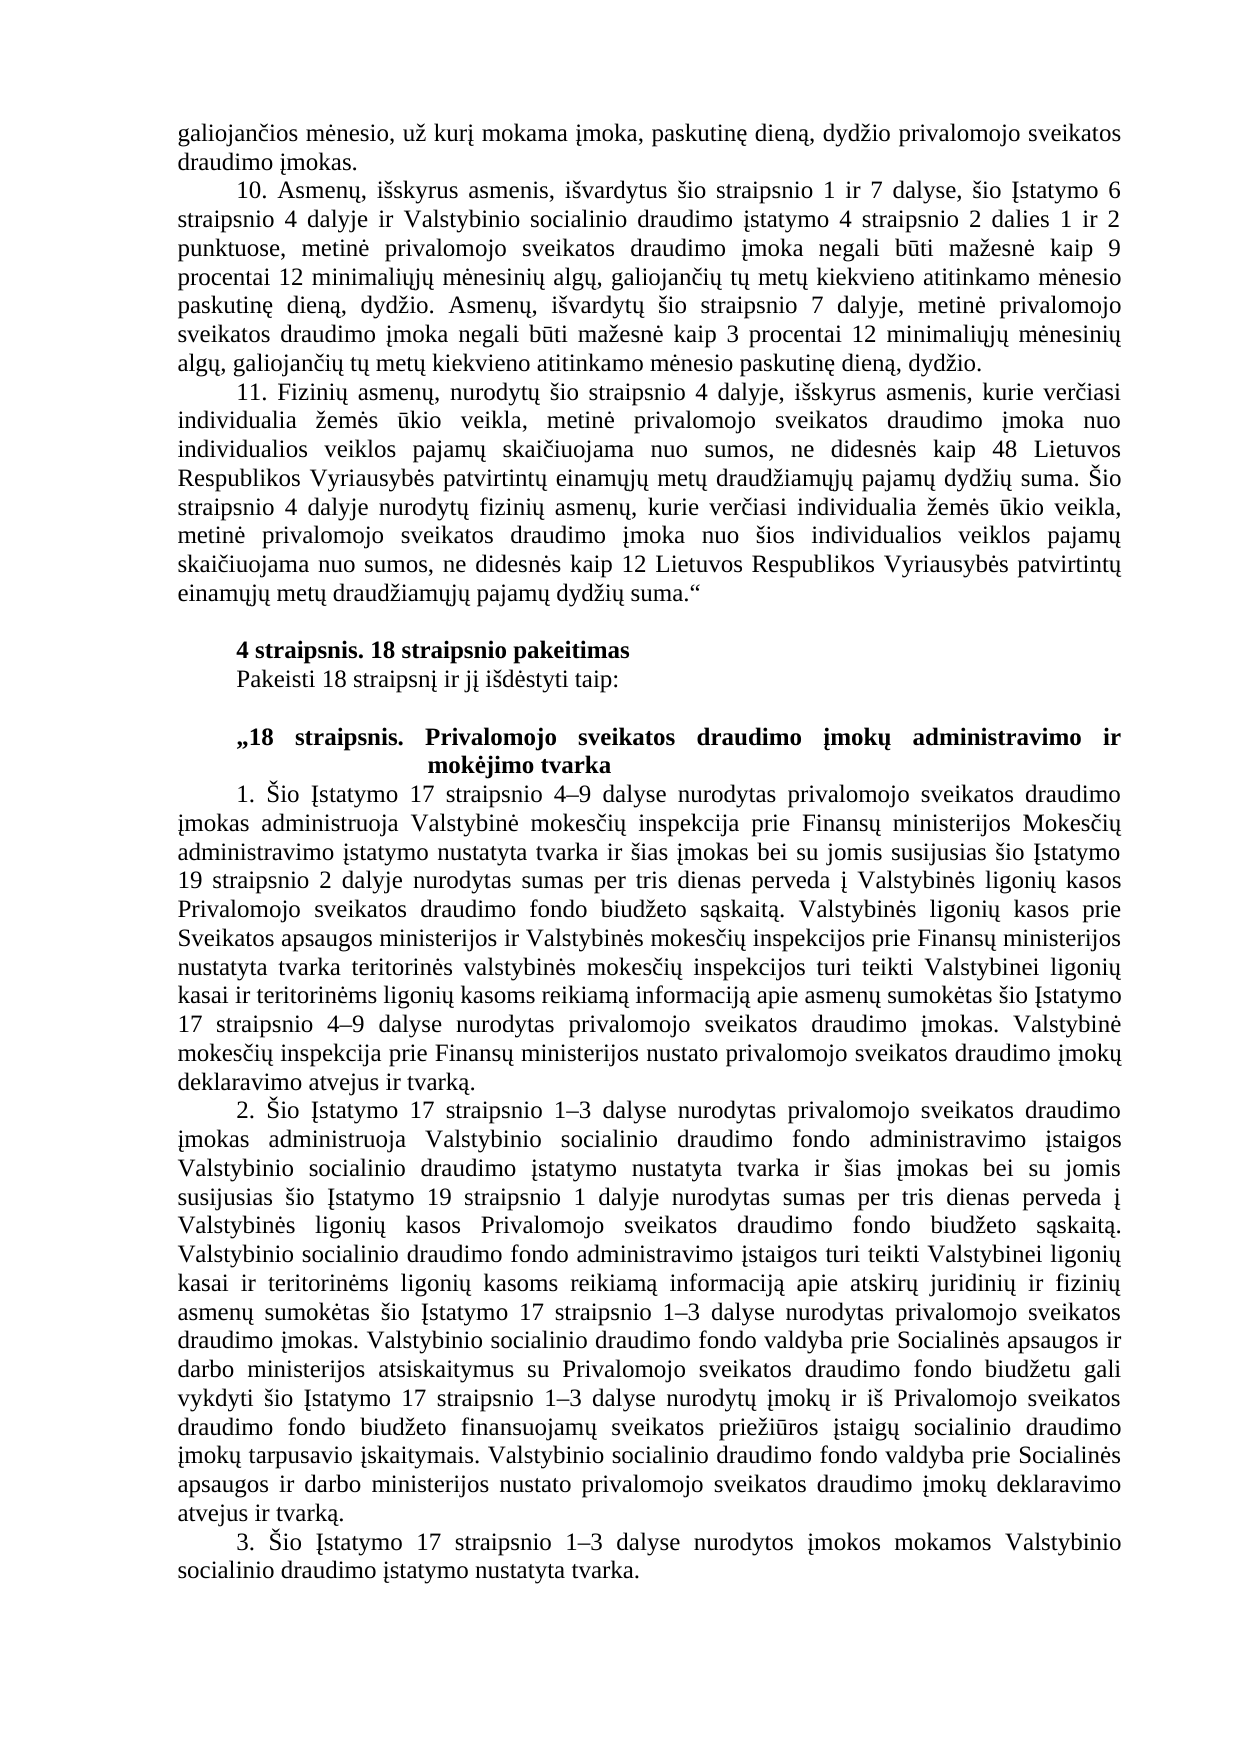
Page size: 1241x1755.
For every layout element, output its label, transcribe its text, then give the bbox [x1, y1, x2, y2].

text 2. Šio Įstatymo 17 straipsnio 1–3 dalyse nurodytas privalomojo sveikatos draudimo įmokas administruoja Valstybinio socialinio draudimo fondo administravimo įstaigos Valstybinio socialinio draudimo įstatymo nustatyta tvarka ir šias įmokas bei su jomis susijusias šio Įstatymo 19 straipsnio 1 dalyje nurodytas sumas per tris dienas perveda į Valstybinės ligonių kasos Privalomojo sveikatos draudimo fondo biudžeto sąskaitą. Valstybinio socialinio draudimo fondo administravimo įstaigos turi teikti Valstybinei ligonių kasai ir teritorinėms ligonių kasoms reikiamą informaciją apie atskirų juridinių ir fizinių asmenų sumokėtas šio Įstatymo 17 straipsnio 1–3 dalyse nurodytas privalomojo sveikatos draudimo įmokas. Valstybinio socialinio draudimo fondo valdyba prie Socialinės apsaugos ir darbo ministerijos atsiskaitymus su Privalomojo sveikatos draudimo fondo biudžetu gali vykdyti šio Įstatymo 17 straipsnio 1–3 dalyse nurodytų įmokų ir iš Privalomojo sveikatos draudimo fondo biudžeto finansuojamų sveikatos priežiūros įstaigų socialinio draudimo įmokų tarpusavio įskaitymais. Valstybinio socialinio draudimo fondo valdyba prie Socialinės apsaugos ir darbo ministerijos nustato privalomojo sveikatos draudimo įmokų deklaravimo atvejus ir tvarką. [177, 1096, 1122, 1527]
text 10. Asmenų, išskyrus asmenis, išvardytus šio straipsnio 1 ir 7 dalyse, šio Įstatymo 6 straipsnio 4 dalyje ir Valstybinio socialinio draudimo įstatymo 4 straipsnio 2 dalies 1 ir 2 punktuose, metinė privalomojo sveikatos draudimo įmoka negali būti mažesnė kaip 9 procentai 12 minimaliųjų mėnesinių algų, galiojančių tų metų kiekvieno atitinkamo mėnesio paskutinę dieną, dydžio. Asmenų, išvardytų šio straipsnio 7 dalyje, metinė privalomojo sveikatos draudimo įmoka negali būti mažesnė kaip 3 procentai 12 minimaliųjų mėnesinių algų, galiojančių tų metų kiekvieno atitinkamo mėnesio paskutinę dieną, dydžio. [177, 176, 1122, 377]
text Pakeisti 18 straipsnį ir jį išdėstyti taip: [177, 664, 1122, 693]
text 11. Fizinių asmenų, nurodytų šio straipsnio 4 dalyje, išskyrus asmenis, kurie verčiasi individualia žemės ūkio veikla, metinė privalomojo sveikatos draudimo įmoka nuo individualios veiklos pajamų skaičiuojama nuo sumos, ne didesnės kaip 48 Lietuvos Respublikos Vyriausybės patvirtintų einamųjų metų draudžiamųjų pajamų dydžių suma. Šio straipsnio 4 dalyje nurodytų fizinių asmenų, kurie verčiasi individualia žemės ūkio veikla, metinė privalomojo sveikatos draudimo įmoka nuo šios individualios veiklos pajamų skaičiuojama nuo sumos, ne didesnės kaip 12 Lietuvos Respublikos Vyriausybės patvirtintų einamųjų metų draudžiamųjų pajamų dydžių suma.“ [177, 377, 1122, 607]
text galiojančios mėnesio, už kurį mokama įmoka, paskutinę dieną, dydžio privalomojo sveikatos draudimo įmokas. [177, 118, 1122, 176]
text 4 straipsnis. 18 straipsnio pakeitimas [177, 636, 1122, 664]
text 1. Šio Įstatymo 17 straipsnio 4–9 dalyse nurodytas privalomojo sveikatos draudimo įmokas administruoja Valstybinė mokesčių inspekcija prie Finansų ministerijos Mokesčių administravimo įstatymo nustatyta tvarka ir šias įmokas bei su jomis susijusias šio Įstatymo 19 straipsnio 2 dalyje nurodytas sumas per tris dienas perveda į Valstybinės ligonių kasos Privalomojo sveikatos draudimo fondo biudžeto sąskaitą. Valstybinės ligonių kasos prie Sveikatos apsaugos ministerijos ir Valstybinės mokesčių inspekcijos prie Finansų ministerijos nustatyta tvarka teritorinės valstybinės mokesčių inspekcijos turi teikti Valstybinei ligonių kasai ir teritorinėms ligonių kasoms reikiamą informaciją apie asmenų sumokėtas šio Įstatymo 17 straipsnio 4–9 dalyse nurodytas privalomojo sveikatos draudimo įmokas. Valstybinė mokesčių inspekcija prie Finansų ministerijos nustato privalomojo sveikatos draudimo įmokų deklaravimo atvejus ir tvarką. [177, 779, 1122, 1096]
text 3. Šio Įstatymo 17 straipsnio 1–3 dalyse nurodytos įmokos mokamos Valstybinio socialinio draudimo įstatymo nustatyta tvarka. [177, 1527, 1122, 1584]
text „18 straipsnis. Privalomojo sveikatos draudimo įmokų administravimo ir mokėjimo tvarka [236, 722, 1122, 779]
